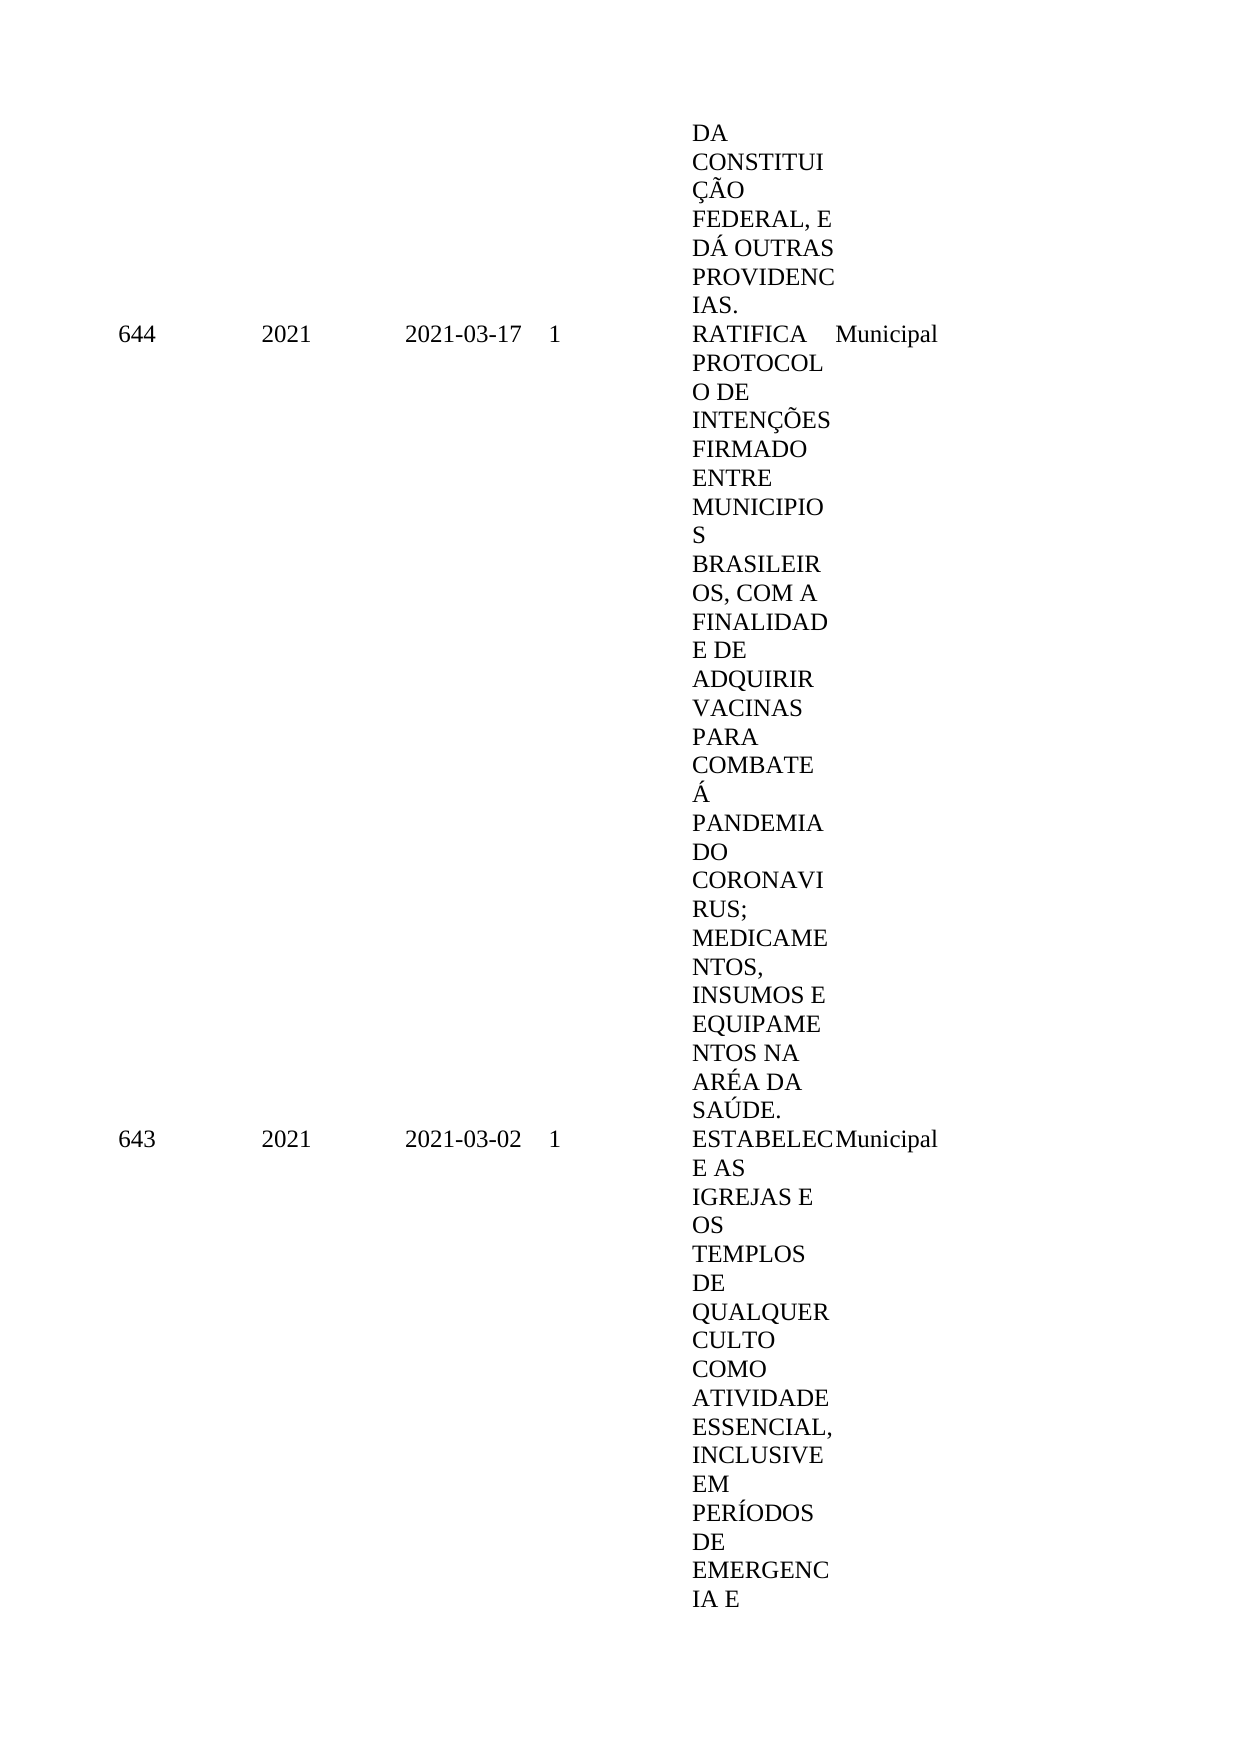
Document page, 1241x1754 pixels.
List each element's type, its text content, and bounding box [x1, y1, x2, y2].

table_cell 2021-03-02 [405, 1124, 548, 1613]
table_cell Municipal [835, 319, 979, 1124]
table_cell 644 [118, 319, 261, 1124]
table_cell 1 [548, 1124, 692, 1613]
table_cell [118, 118, 261, 319]
table_cell RATIFICA PROTOCOLO DE INTENÇÕES FIRMADO ENTRE MUNICIPIOS BRASILEIROS, COM A FINALIDADE DE ADQUIRIR VACINAS PARA COMBATE Á PANDEMIA DO CORONAVIRUS; MEDICAMENTOS, INSUMOS E EQUIPAMENTOS NA ARÉA DA SAÚDE. [692, 319, 835, 1124]
table_cell 1 [548, 319, 692, 1124]
table_cell [548, 118, 692, 319]
table_cell [979, 319, 1122, 1124]
table_cell 2021 [261, 319, 405, 1124]
table_cell [979, 118, 1122, 319]
table_cell 2021 [261, 1124, 405, 1613]
table_cell 643 [118, 1124, 261, 1613]
table_cell [979, 1124, 1122, 1613]
table_cell [835, 118, 979, 319]
table_cell ESTABELECE AS IGREJAS E OS TEMPLOS DE QUALQUER CULTO COMO ATIVIDADE ESSENCIAL, INCLUSIVE EM PERÍODOS DE EMERGENCIA E [692, 1124, 835, 1613]
table_cell [261, 118, 405, 319]
table_cell 2021-03-17 [405, 319, 548, 1124]
table_cell [405, 118, 548, 319]
table_cell Municipal [835, 1124, 979, 1613]
table_cell DA CONSTITUIÇÃO FEDERAL, E DÁ OUTRAS PROVIDENCIAS. [692, 118, 835, 319]
